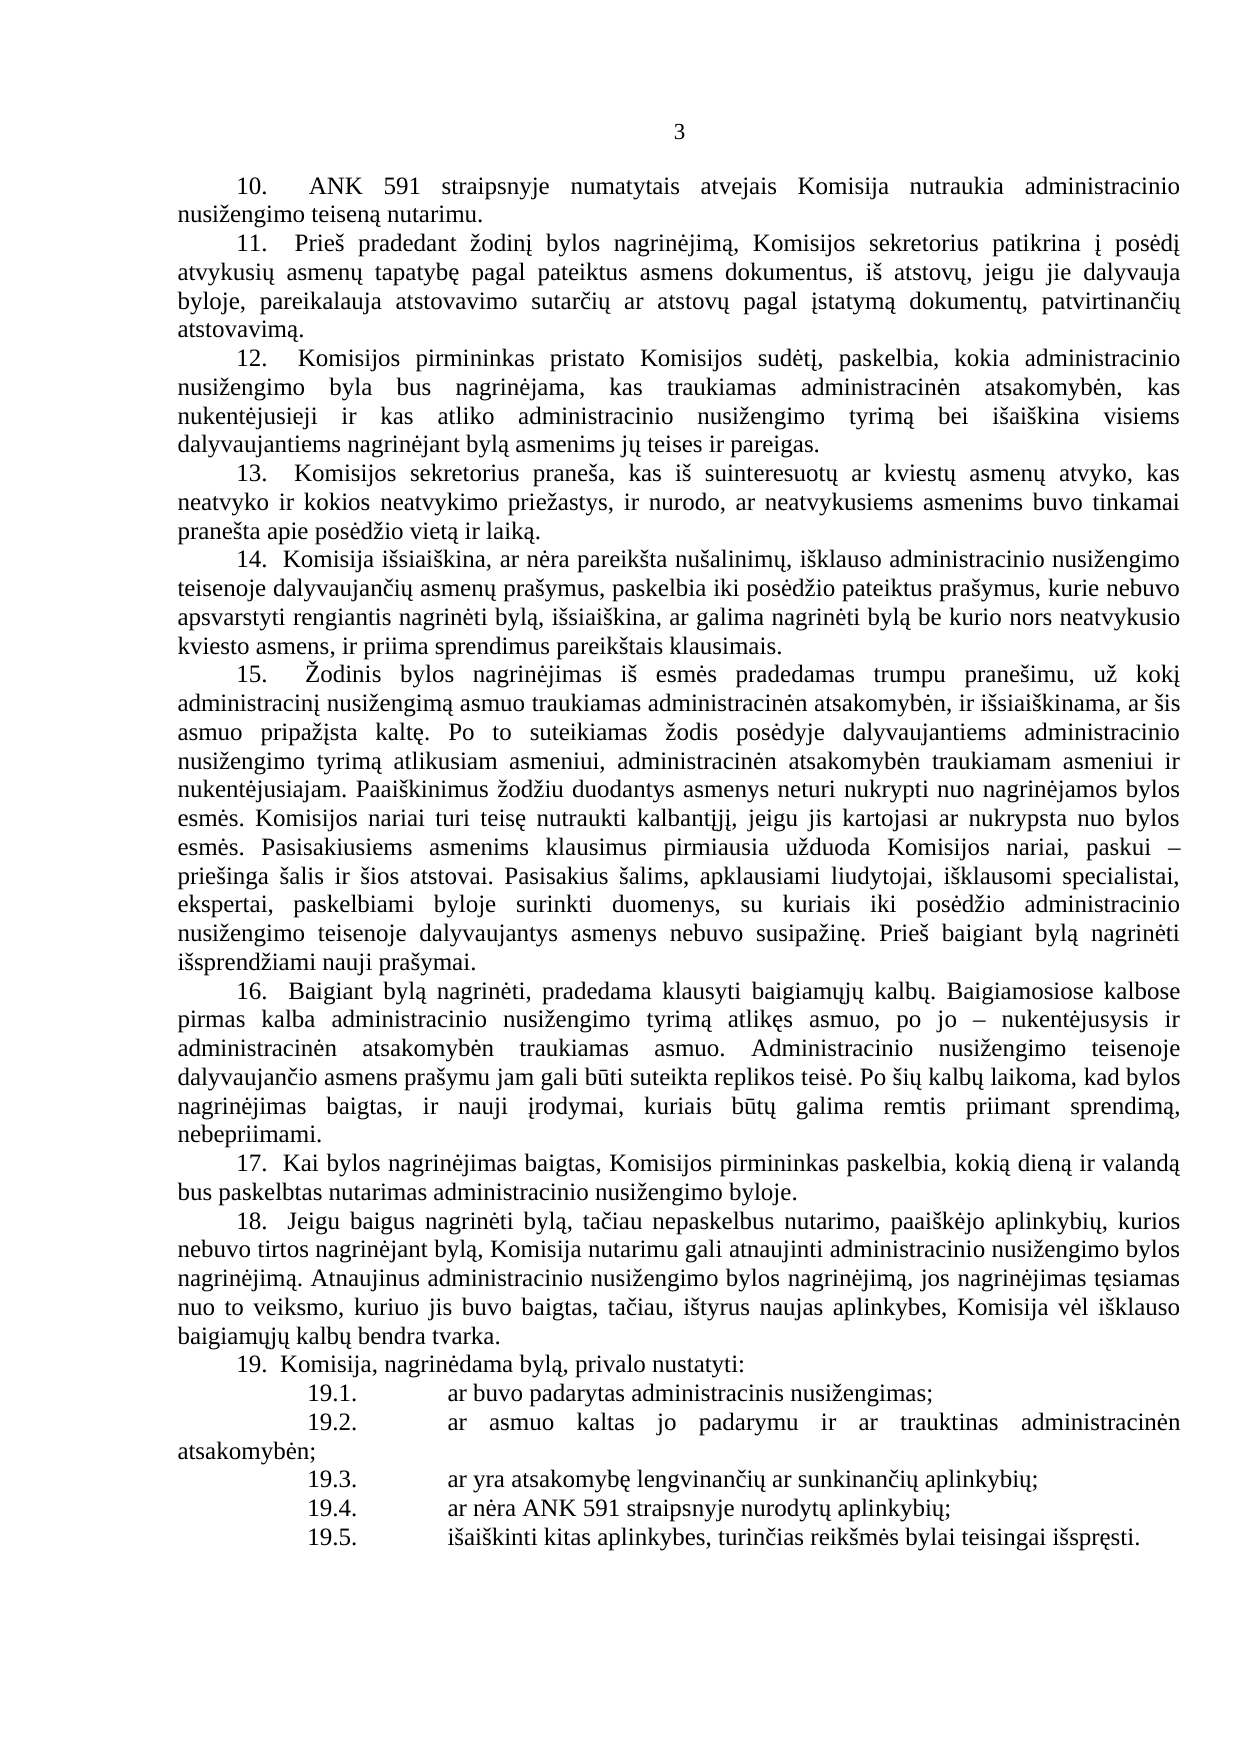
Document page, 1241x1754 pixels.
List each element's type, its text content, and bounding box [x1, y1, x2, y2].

text 19.5. išaiškinti kitas aplinkybes, turinčias reikšmės bylai teisingai išspręsti. [177, 1522, 1181, 1551]
text 12. Komisijos pirmininkas pristato Komisijos sudėtį, paskelbia, kokia administracinio nusižengimo byla bus nagrinėjama, kas traukiamas administracinėn atsakomybėn, kas nukentėjusieji ir kas atliko administracinio nusižengimo tyrimą bei išaiškina visiems dalyvaujantiems nagrinėjant bylą asmenims jų teises ir pareigas. [177, 343, 1181, 458]
text 19. Komisija, nagrinėdama bylą, privalo nustatyti: [177, 1349, 1181, 1378]
text 11. Prieš pradedant žodinį bylos nagrinėjimą, Komisijos sekretorius patikrina į posėdį atvykusių asmenų tapatybę pagal pateiktus asmens dokumentus, iš atstovų, jeigu jie dalyvauja byloje, pareikalauja atstovavimo sutarčių ar atstovų pagal įstatymą dokumentų, patvirtinančių atstovavimą. [177, 228, 1181, 343]
text 19.2. ar asmuo kaltas jo padarymu ir ar trauktinas administracinėn atsakomybėn; [177, 1407, 1181, 1464]
text 15. Žodinis bylos nagrinėjimas iš esmės pradedamas trumpu pranešimu, už kokį administracinį nusižengimą asmuo traukiamas administracinėn atsakomybėn, ir išsiaiškinama, ar šis asmuo pripažįsta kaltę. Po to suteikiamas žodis posėdyje dalyvaujantiems administracinio nusižengimo tyrimą atlikusiam asmeniui, administracinėn atsakomybėn traukiamam asmeniui ir nukentėjusiajam. Paaiškinimus žodžiu duodantys asmenys neturi nukrypti nuo nagrinėjamos bylos esmės. Komisijos nariai turi teisę nutraukti kalbantįjį, jeigu jis kartojasi ar nukrypsta nuo bylos esmės. Pasisakiusiems asmenims klausimus pirmiausia užduoda Komisijos nariai, paskui – priešinga šalis ir šios atstovai. Pasisakius šalims, apklausiami liudytojai, išklausomi specialistai, ekspertai, paskelbiami byloje surinkti duomenys, su kuriais iki posėdžio administracinio nusižengimo teisenoje dalyvaujantys asmenys nebuvo susipažinę. Prieš baigiant bylą nagrinėti išsprendžiami nauji prašymai. [177, 659, 1181, 976]
text 16. Baigiant bylą nagrinėti, pradedama klausyti baigiamųjų kalbų. Baigiamosiose kalbose pirmas kalba administracinio nusižengimo tyrimą atlikęs asmuo, po jo – nukentėjusysis ir administracinėn atsakomybėn traukiamas asmuo. Administracinio nusižengimo teisenoje dalyvaujančio asmens prašymu jam gali būti suteikta replikos teisė. Po šių kalbų laikoma, kad bylos nagrinėjimas baigtas, ir nauji įrodymai, kuriais būtų galima remtis priimant sprendimą, nebepriimami. [177, 976, 1181, 1148]
text 14. Komisija išsiaiškina, ar nėra pareikšta nušalinimų, išklauso administracinio nusižengimo teisenoje dalyvaujančių asmenų prašymus, paskelbia iki posėdžio pateiktus prašymus, kurie nebuvo apsvarstyti rengiantis nagrinėti bylą, išsiaiškina, ar galima nagrinėti bylą be kurio nors neatvykusio kviesto asmens, ir priima sprendimus pareikštais klausimais. [177, 544, 1181, 659]
text 19.3. ar yra atsakomybę lengvinančių ar sunkinančių aplinkybių; [177, 1464, 1181, 1493]
text 19.1. ar buvo padarytas administracinis nusižengimas; [177, 1378, 1181, 1407]
text 18. Jeigu baigus nagrinėti bylą, tačiau nepaskelbus nutarimo, paaiškėjo aplinkybių, kurios nebuvo tirtos nagrinėjant bylą, Komisija nutarimu gali atnaujinti administracinio nusižengimo bylos nagrinėjimą. Atnaujinus administracinio nusižengimo bylos nagrinėjimą, jos nagrinėjimas tęsiamas nuo to veiksmo, kuriuo jis buvo baigtas, tačiau, ištyrus naujas aplinkybes, Komisija vėl išklauso baigiamųjų kalbų bendra tvarka. [177, 1206, 1181, 1349]
text 19.4. ar nėra ANK 591 straipsnyje nurodytų aplinkybių; [177, 1493, 1181, 1522]
text 10. ANK 591 straipsnyje numatytais atvejais Komisija nutraukia administracinio nusižengimo teiseną nutarimu. [177, 171, 1181, 228]
text 13. Komisijos sekretorius praneša, kas iš suinteresuotų ar kviestų asmenų atvyko, kas neatvyko ir kokios neatvykimo priežastys, ir nurodo, ar neatvykusiems asmenims buvo tinkamai pranešta apie posėdžio vietą ir laiką. [177, 458, 1181, 544]
text 17. Kai bylos nagrinėjimas baigtas, Komisijos pirmininkas paskelbia, kokią dieną ir valandą bus paskelbtas nutarimas administracinio nusižengimo byloje. [177, 1148, 1181, 1206]
